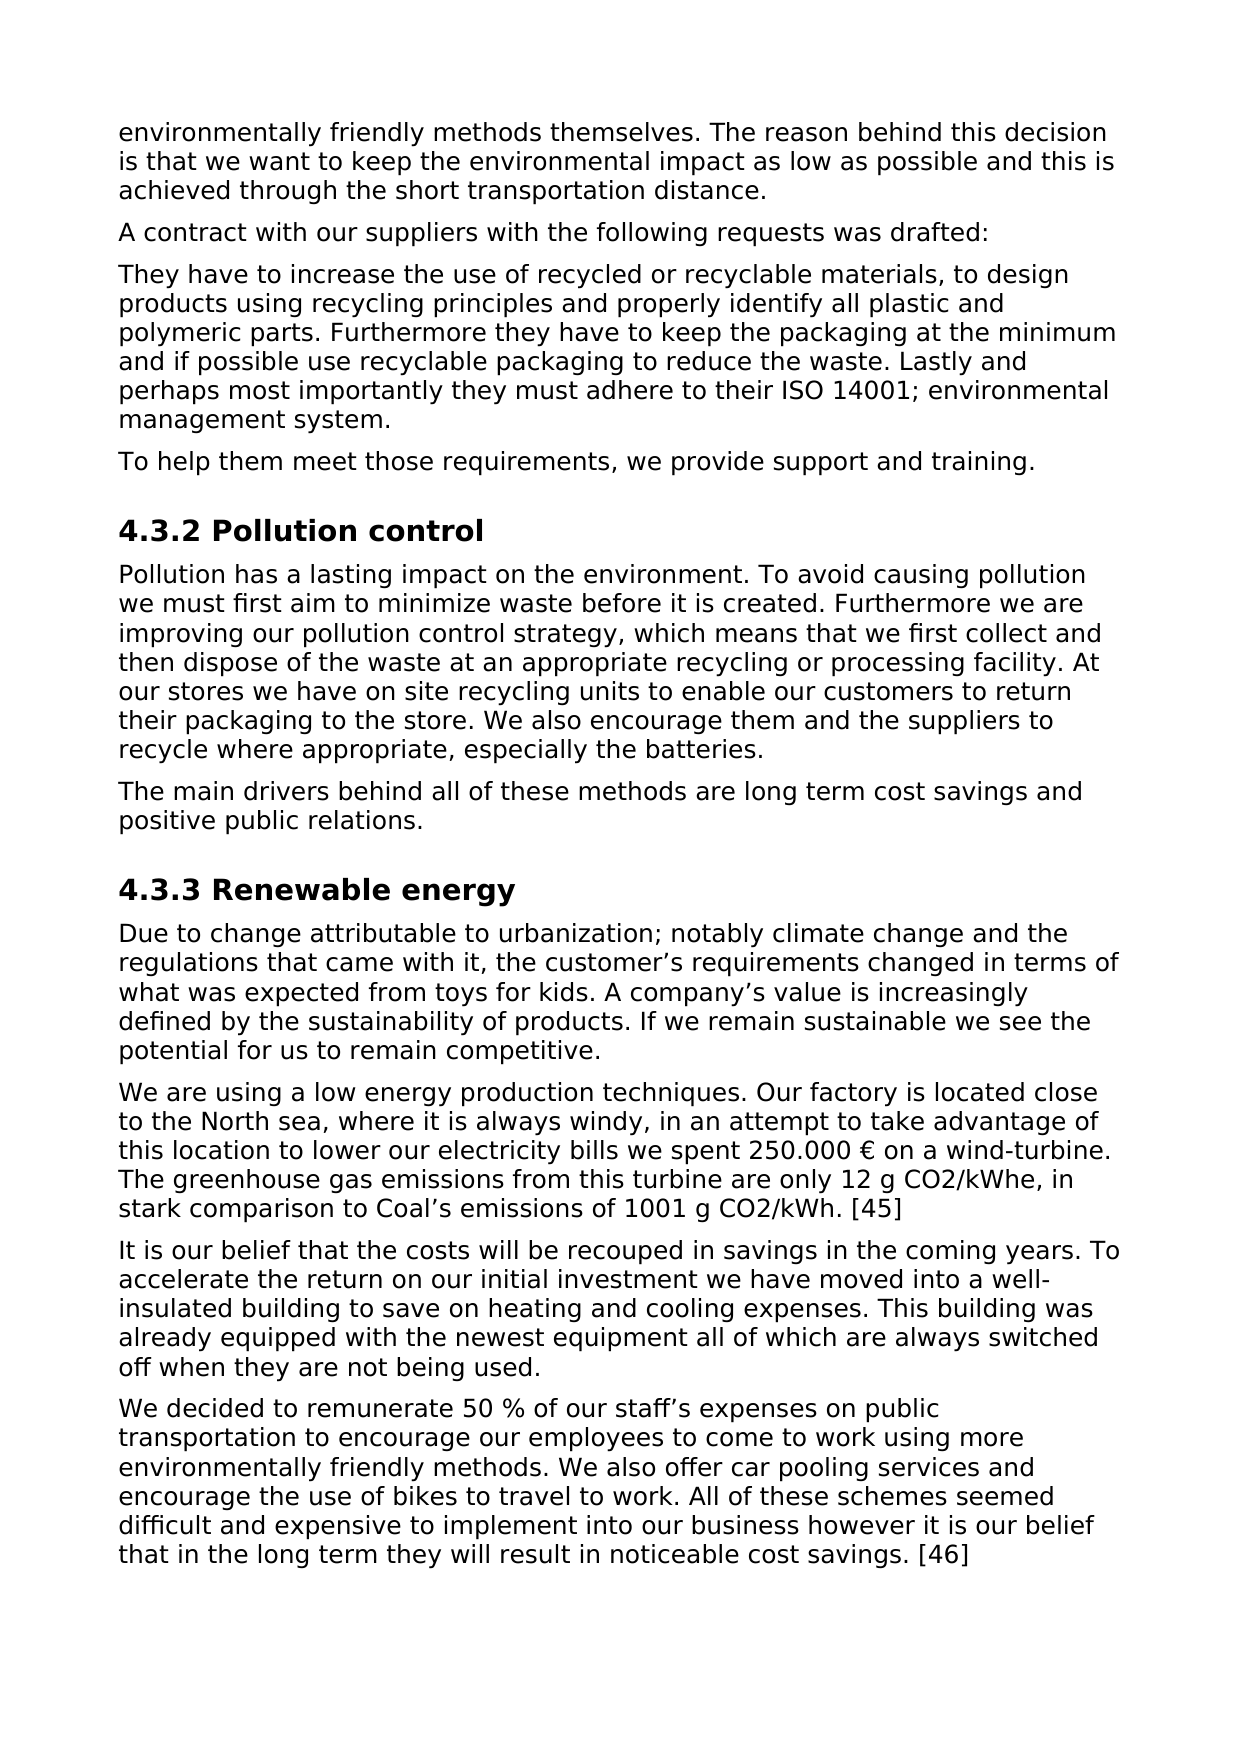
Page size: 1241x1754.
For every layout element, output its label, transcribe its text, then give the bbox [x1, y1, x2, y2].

text They have to increase the use of recycled or recyclable materials, to design products using recycling principles and properly identify all plastic and polymeric parts. Furthermore they have to keep the packaging at the minimum and if possible use recyclable packaging to reduce the waste. Lastly and perhaps most importantly they must adhere to their ISO 14001; environmental management system. [118, 260, 1122, 435]
text A contract with our suppliers with the following requests was drafted: [118, 218, 1122, 247]
text We are using a low energy production techniques. Our factory is located close to the North sea, where it is always windy, in an attempt to take advantage of this location to lower our electricity bills we spent 250.000 € on a wind-turbine. The greenhouse gas emissions from this turbine are only 12 g CO2/kWhe, in stark comparison to Coal’s emissions of 1001 g CO2/kWh. [45] [118, 1078, 1122, 1223]
text environmentally friendly methods themselves. The reason behind this decision is that we want to keep the environmental impact as low as possible and this is achieved through the short transportation distance. [118, 118, 1122, 206]
text It is our belief that the costs will be recouped in savings in the coming years. To accelerate the return on our initial investment we have moved into a well-insulated building to save on heating and cooling expenses. This building was already equipped with the newest equipment all of which are always switched off when they are not being used. [118, 1236, 1122, 1382]
text Due to change attributable to urbanization; notably climate change and the regulations that came with it, the customer’s requirements changed in terms of what was expected from toys for kids. A company’s value is increasingly defined by the sustainability of products. If we remain sustainable we see the potential for us to remain competitive. [118, 919, 1122, 1065]
subtitle 4.3.2 Pollution control [118, 514, 1122, 548]
text To help them meet those requirements, we provide support and training. [118, 447, 1122, 476]
text The main drivers behind all of these methods are long term cost savings and positive public relations. [118, 777, 1122, 835]
subtitle 4.3.3 Renewable energy [118, 873, 1122, 907]
text We decided to remunerate 50 % of our staff’s expenses on public transportation to encourage our employees to come to work using more environmentally friendly methods. We also offer car pooling services and encourage the use of bikes to travel to work. All of these schemes seemed difficult and expensive to implement into our business however it is our belief that in the long term they will result in noticeable cost savings. [46] [118, 1394, 1122, 1569]
text Pollution has a lasting impact on the environment. To avoid causing pollution we must first aim to minimize waste before it is created. Furthermore we are improving our pollution control strategy, which means that we first collect and then dispose of the waste at an appropriate recycling or processing facility. At our stores we have on site recycling units to enable our customers to return their packaging to the store. We also encourage them and the suppliers to recycle where appropriate, especially the batteries. [118, 560, 1122, 764]
